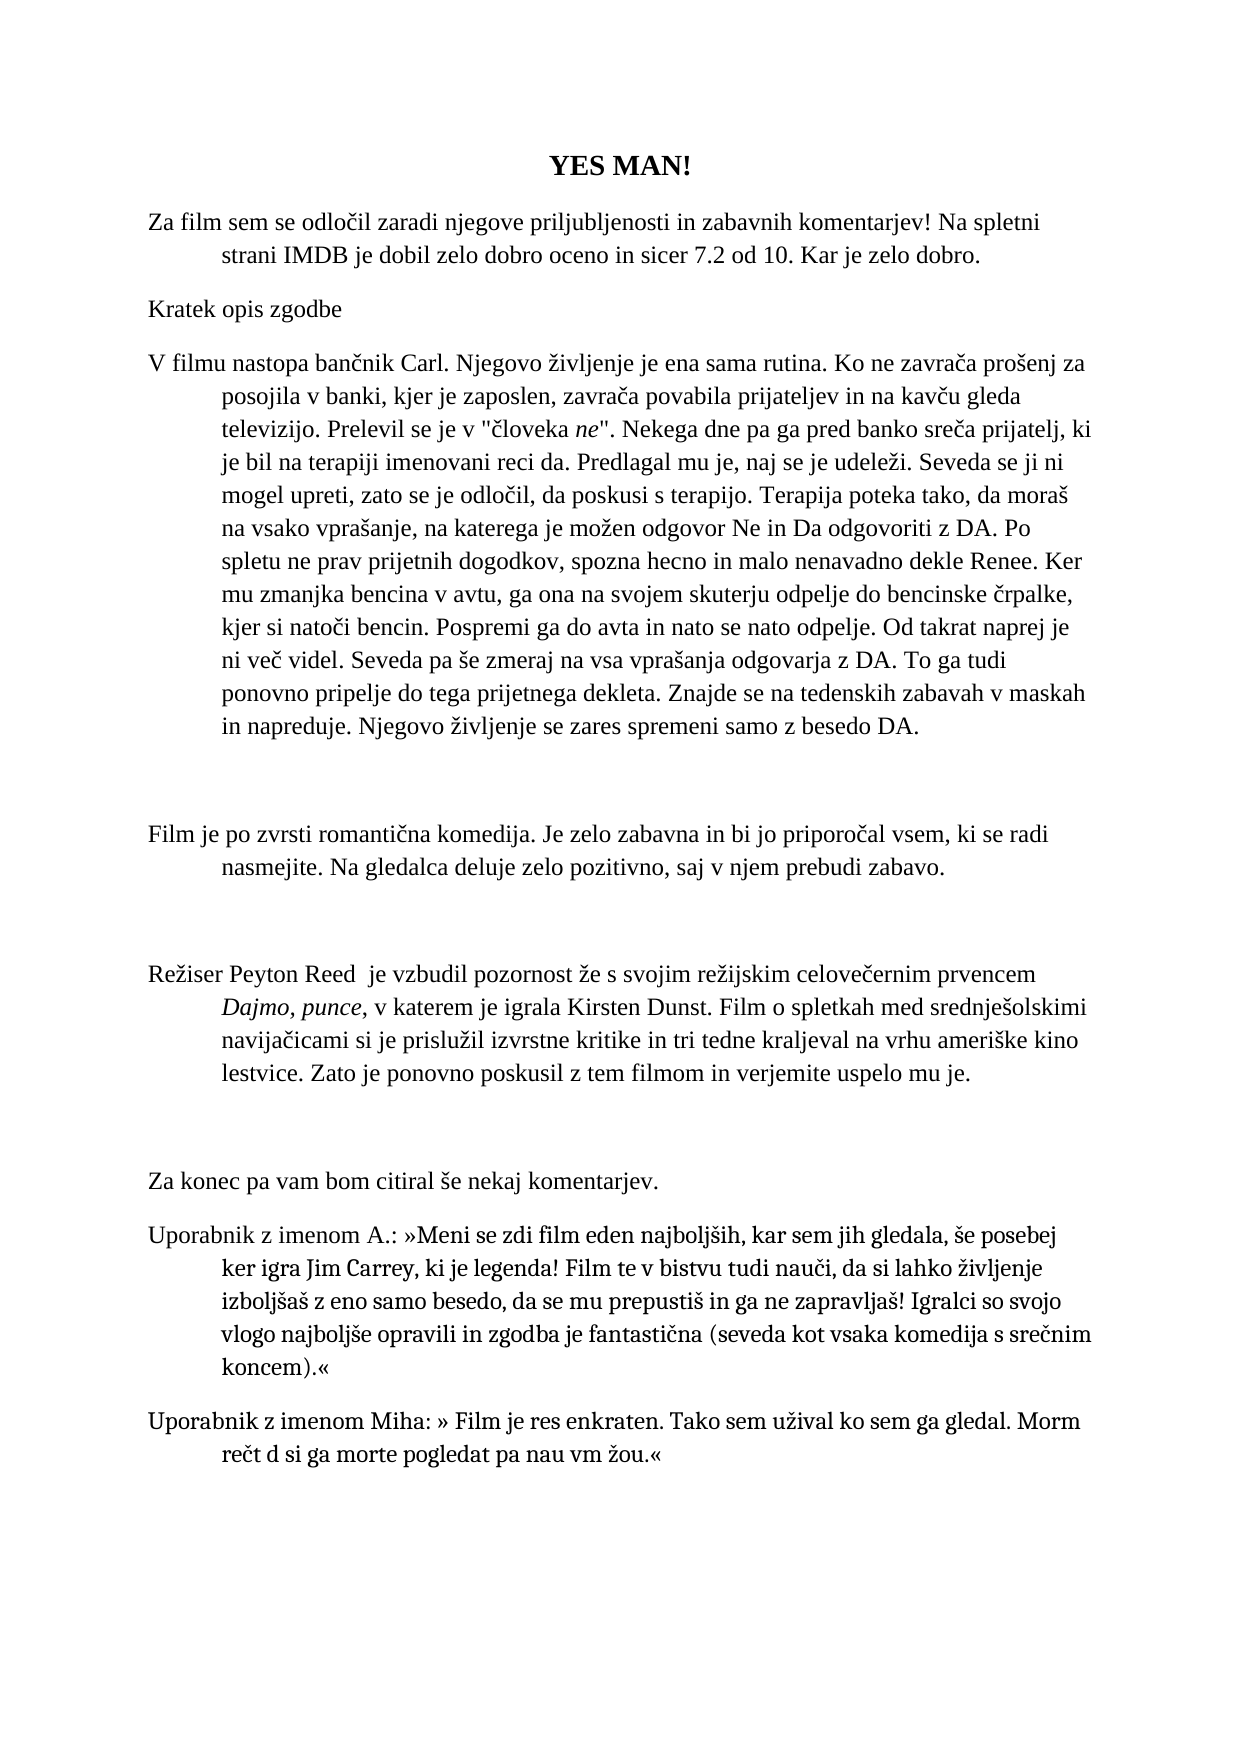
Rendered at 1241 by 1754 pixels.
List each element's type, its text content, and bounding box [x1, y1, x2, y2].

text V filmu nastopa bančnik Carl. Njegovo življenje je ena sama rutina. Ko ne zavrača prošenj za posojila v banki, kjer je zaposlen, zavrača povabila prijateljev in na kavču gleda televizijo. Prelevil se je v "človeka ne". Nekega dne pa ga pred banko sreča prijatelj, ki je bil na terapiji imenovani reci da. Predlagal mu je, naj se je udeleži. Seveda se ji ni mogel upreti, zato se je odločil, da poskusi s terapijo. Terapija poteka tako, da moraš na vsako vprašanje, na katerega je možen odgovor Ne in Da odgovoriti z DA. Po spletu ne prav prijetnih dogodkov, spozna hecno in malo nenavadno dekle Renee. Ker mu zmanjka bencina v avtu, ga ona na svojem skuterju odpelje do bencinske črpalke, kjer si natoči bencin. Pospremi ga do avta in nato se nato odpelje. Od takrat naprej je ni več videl. Seveda pa še zmeraj na vsa vprašanja odgovarja z DA. To ga tudi ponovno pripelje do tega prijetnega dekleta. Znajde se na tedenskih zabavah v maskah in napreduje. Njegovo življenje se zares spremeni samo z besedo DA. [148, 348, 1093, 740]
text Uporabnik z imenom A.: »Meni se zdi film eden najboljših, kar sem jih gledala, še posebej ker igra Jim Carrey, ki je legenda! Film te v bistvu tudi nauči, da si lahko življenje izboljšaš z eno samo besedo, da se mu prepustiš in ga ne zapravljaš! Igralci so svojo vlogo najboljše opravili in zgodba je fantastična (seveda kot vsaka komedija s srečnim koncem).« [148, 1220, 1093, 1382]
text Uporabnik z imenom Miha: » Film je res enkraten. Tako sem užival ko sem ga gledal. Morm rečt d si ga morte pogledat pa nau vm žou.« [148, 1407, 1093, 1468]
text Režiser Peyton Reed je vzbudil pozornost že s svojim režijskim celovečernim prvencem Dajmo, punce, v katerem je igrala Kirsten Dunst. Film o spletkah med srednješolskimi navijačicami si je prislužil izvrstne kritike in tri tedne kraljeval na vrhu ameriške kino lestvice. Zato je ponovno poskusil z tem filmom in verjemite uspelo mu je. [148, 959, 1093, 1087]
text YES MAN! [148, 148, 1093, 181]
text Film je po zvrsti romantična komedija. Je zelo zabavna in bi jo priporočal vsem, ki se radi nasmejite. Na gledalca deluje zelo pozitivno, saj v njem prebudi zabavo. [148, 819, 1093, 880]
text Za konec pa vam bom citiral še nekaj komentarjev. [148, 1166, 1093, 1195]
text Kratek opis zgodbe [148, 294, 1093, 323]
text Za film sem se odločil zaradi njegove priljubljenosti in zabavnih komentarjev! Na spletni strani IMDB je dobil zelo dobro oceno in sicer 7.2 od 10. Kar je zelo dobro. [148, 207, 1093, 269]
